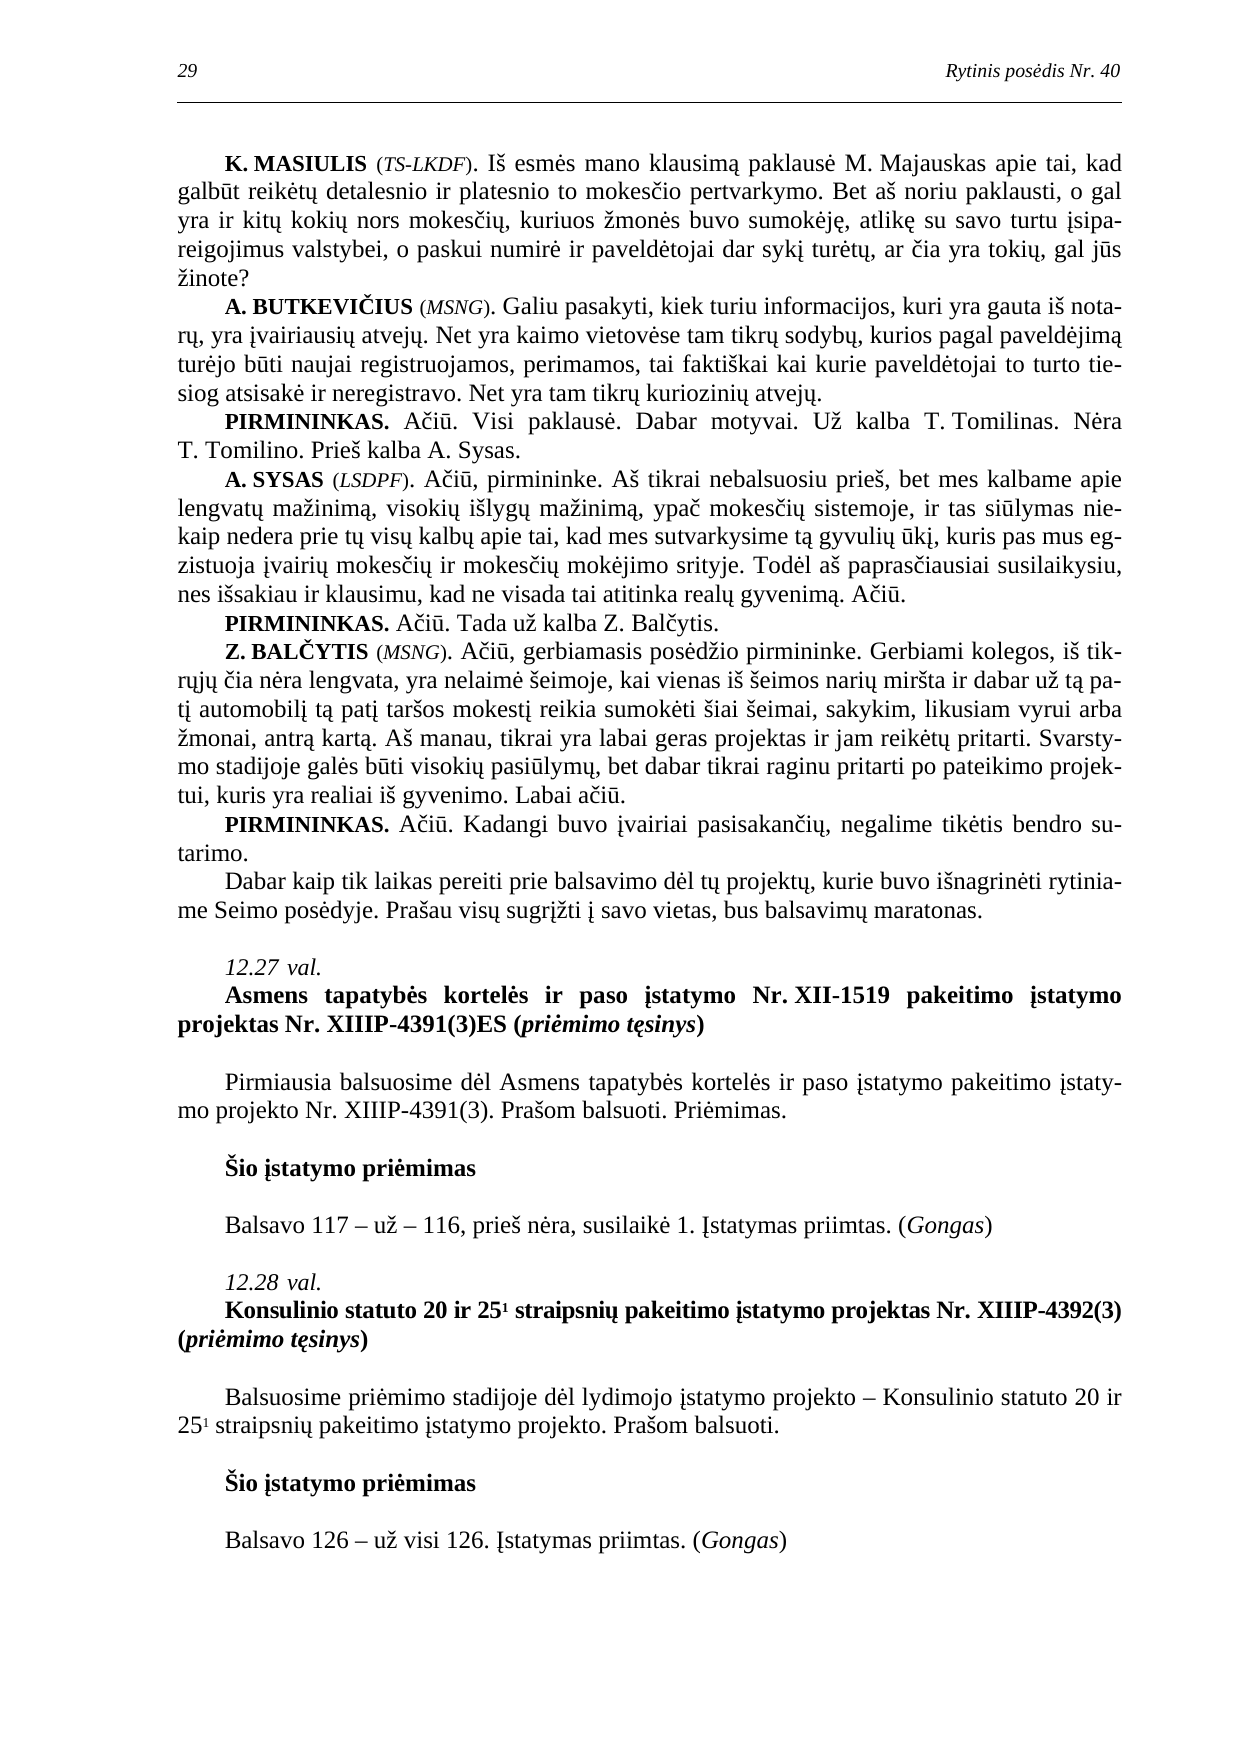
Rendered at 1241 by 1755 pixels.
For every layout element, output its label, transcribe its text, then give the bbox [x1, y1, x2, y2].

text Bal­sa­vo 117 – už – 116, prieš nė­ra, su­si­lai­kė 1. Įsta­ty­mas pri­im­tas. (Gon­gas) [177, 1210, 1122, 1239]
text 12.28 val. [224, 1268, 1122, 1295]
text Pir­miau­sia bal­suo­si­me dėl As­mens ta­pa­ty­bės kor­te­lės ir pa­so įsta­ty­mo pa­kei­ti­mo įsta­ty­mo pro­jek­to Nr. XIIIP-4391(3). Pra­šom bal­suo­ti. Pri­ėmi­mas. [177, 1067, 1122, 1124]
text Šio įsta­ty­mo pri­ėmi­mas [177, 1468, 1122, 1497]
text Da­bar kaip tik lai­kas per­ei­ti prie bal­sa­vi­mo dėl tų pro­jek­tų, ku­rie bu­vo iš­nag­ri­nė­ti ry­ti­nia­me Sei­mo po­sė­dy­je. Pra­šau vi­sų su­grįž­ti į sa­vo vie­tas, bus bal­sa­vi­mų ma­ra­to­nas. [177, 866, 1122, 924]
text PIRMININKAS. Ačiū. Ta­da už kal­ba Z. Bal­čy­tis. [177, 608, 1122, 636]
text Z. BALČYTIS (MSNG). Ačiū, ger­bia­ma­sis po­sė­džio pir­mi­nin­ke. Ger­bia­mi ko­le­gos, iš tik­rų­jų čia nė­ra leng­va­ta, yra ne­lai­mė šei­mo­je, kai vie­nas iš šei­mos na­rių mirš­ta ir da­bar už tą pa­tį au­to­mo­bi­lį tą pa­tį tar­šos mo­kes­tį rei­kia su­mo­kė­ti šiai šei­mai, sa­ky­kim, li­ku­siam vy­rui ar­ba žmo­nai, an­trą kar­tą. Aš ma­nau, tik­rai yra la­bai ge­ras pro­jek­tas ir jam rei­kė­tų pri­tar­ti. Svars­ty­mo sta­di­jo­je ga­lės bū­ti vi­so­kių pa­siū­ly­mų, bet da­bar tik­rai ra­gi­nu pri­tar­ti po pa­tei­ki­mo pro­jek­tui, ku­ris yra re­a­liai iš gy­ve­ni­mo. La­bai ačiū. [177, 636, 1122, 809]
text As­mens ta­pa­ty­bės kor­te­lės ir pa­so įsta­ty­mo Nr. XII-1519 pa­kei­ti­mo įsta­ty­mo projek­tas Nr. XIIIP-4391(3)ES (pri­ėmi­mo tę­si­nys) [177, 980, 1122, 1038]
text A. SYSAS (LSDPF). Ačiū, pir­mi­nin­ke. Aš tik­rai ne­bal­suo­siu prieš, bet mes kal­ba­me apie leng­va­tų ma­ži­ni­mą, vi­so­kių iš­ly­gų ma­ži­ni­mą, ypač mo­kes­čių sis­te­mo­je, ir tas siū­ly­mas nie­kaip ne­de­ra prie tų vi­sų kal­bų apie tai, kad mes su­tvar­ky­si­me tą gy­vu­lių ūkį, ku­ris pas mus eg­zis­tuo­ja įvai­rių mo­kes­čių ir mo­kes­čių mo­kė­ji­mo sri­ty­je. To­dėl aš pa­pras­čiau­siai su­si­lai­ky­siu, nes iš­sa­kiau ir klau­si­mu, kad ne vi­sa­da tai ati­tin­ka re­a­lų gy­ve­ni­mą. Ačiū. [177, 464, 1122, 608]
text PIRMININKAS. Ačiū. Vi­si pa­klau­sė. Da­bar mo­ty­vai. Už kal­ba T. To­mi­li­nas. Nė­ra T. To­mi­li­no. Prieš kal­ba A. Sy­sas. [177, 406, 1122, 464]
text 12.27 val. [224, 953, 1122, 980]
text Bal­suo­si­me pri­ėmi­mo sta­di­jo­je dėl ly­di­mo­jo įsta­ty­mo pro­jek­to – Kon­su­li­nio sta­tu­to 20 ir 251 straips­nių pa­kei­ti­mo įsta­ty­mo pro­jek­to. Pra­šom bal­suo­ti. [177, 1382, 1122, 1439]
text Šio įsta­ty­mo pri­ėmi­mas [177, 1153, 1122, 1182]
text A. BUTKEVIČIUS (MSNG). Ga­liu pa­sa­ky­ti, kiek tu­riu in­for­ma­ci­jos, ku­ri yra gau­ta iš no­ta­rų, yra įvai­riau­sių at­ve­jų. Net yra kai­mo vie­to­vė­se tam tik­rų so­dy­bų, ku­rios pa­gal pa­vel­dė­ji­mą tu­rė­jo bū­ti nau­jai re­gist­ruo­ja­mos, pe­ri­ma­mos, tai fak­tiš­kai kai ku­rie pa­vel­dė­to­jai to tur­to tie­siog at­si­sa­kė ir ne­re­gist­ra­vo. Net yra tam tik­rų ku­rio­zi­nių at­ve­jų. [177, 291, 1122, 406]
text K. MASIULIS (TS-LKDF). Iš es­mės ma­no klau­si­mą pa­klau­sė M. Ma­jaus­kas apie tai, kad gal­būt rei­kė­tų de­ta­les­nio ir pla­tes­nio to mo­kes­čio per­tvar­ky­mo. Bet aš no­riu pa­klaus­ti, o gal yra ir ki­tų ko­kių nors mo­kes­čių, ku­riuos žmo­nės bu­vo su­mo­kė­ję, at­li­kę su sa­vo tur­tu įsi­pa­reigo­ji­mus vals­ty­bei, o pas­kui nu­mi­rė ir pa­vel­dė­to­jai dar sy­kį tu­rė­tų, ar čia yra to­kių, gal jūs ži­no­te? [177, 148, 1122, 291]
text Kon­su­li­nio sta­tu­to 20 ir 251 straips­nių pa­kei­ti­mo įsta­ty­mo pro­jek­tas Nr. XIIIP-4392(3) (pri­ėmi­mo tę­si­nys) [177, 1295, 1122, 1353]
text Bal­sa­vo 126 – už vi­si 126. Įsta­ty­mas pri­im­tas. (Gon­gas) [177, 1525, 1122, 1554]
text PIRMININKAS. Ačiū. Ka­dan­gi bu­vo įvai­riai pa­si­sa­kan­čių, ne­ga­li­me ti­kė­tis ben­dro su­tari­mo. [177, 809, 1122, 866]
